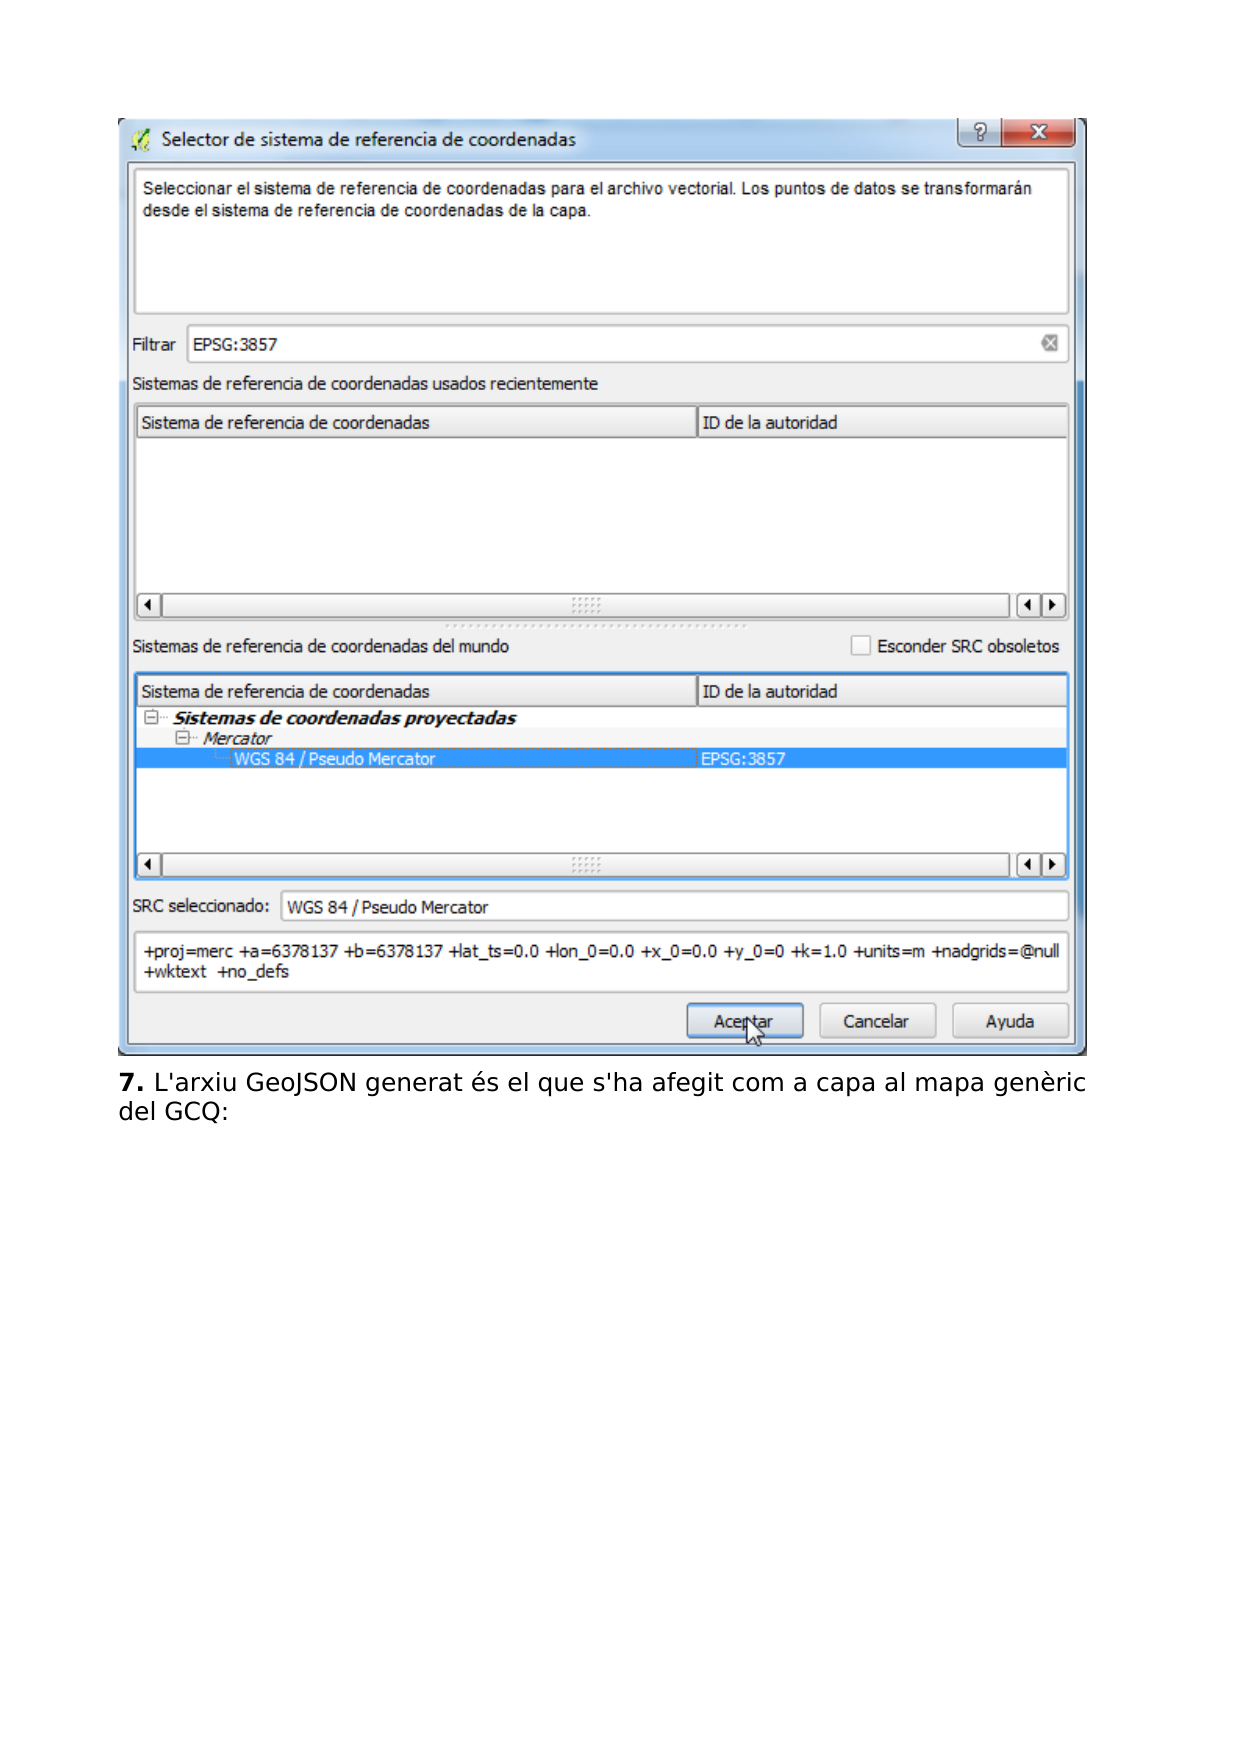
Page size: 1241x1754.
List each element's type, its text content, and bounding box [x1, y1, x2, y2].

picture [118, 118, 1087, 1056]
text 7. L'arxiu GeoJSON generat és el que s'ha afegit com a capa al mapa genèric del GCQ: [118, 1068, 1122, 1126]
